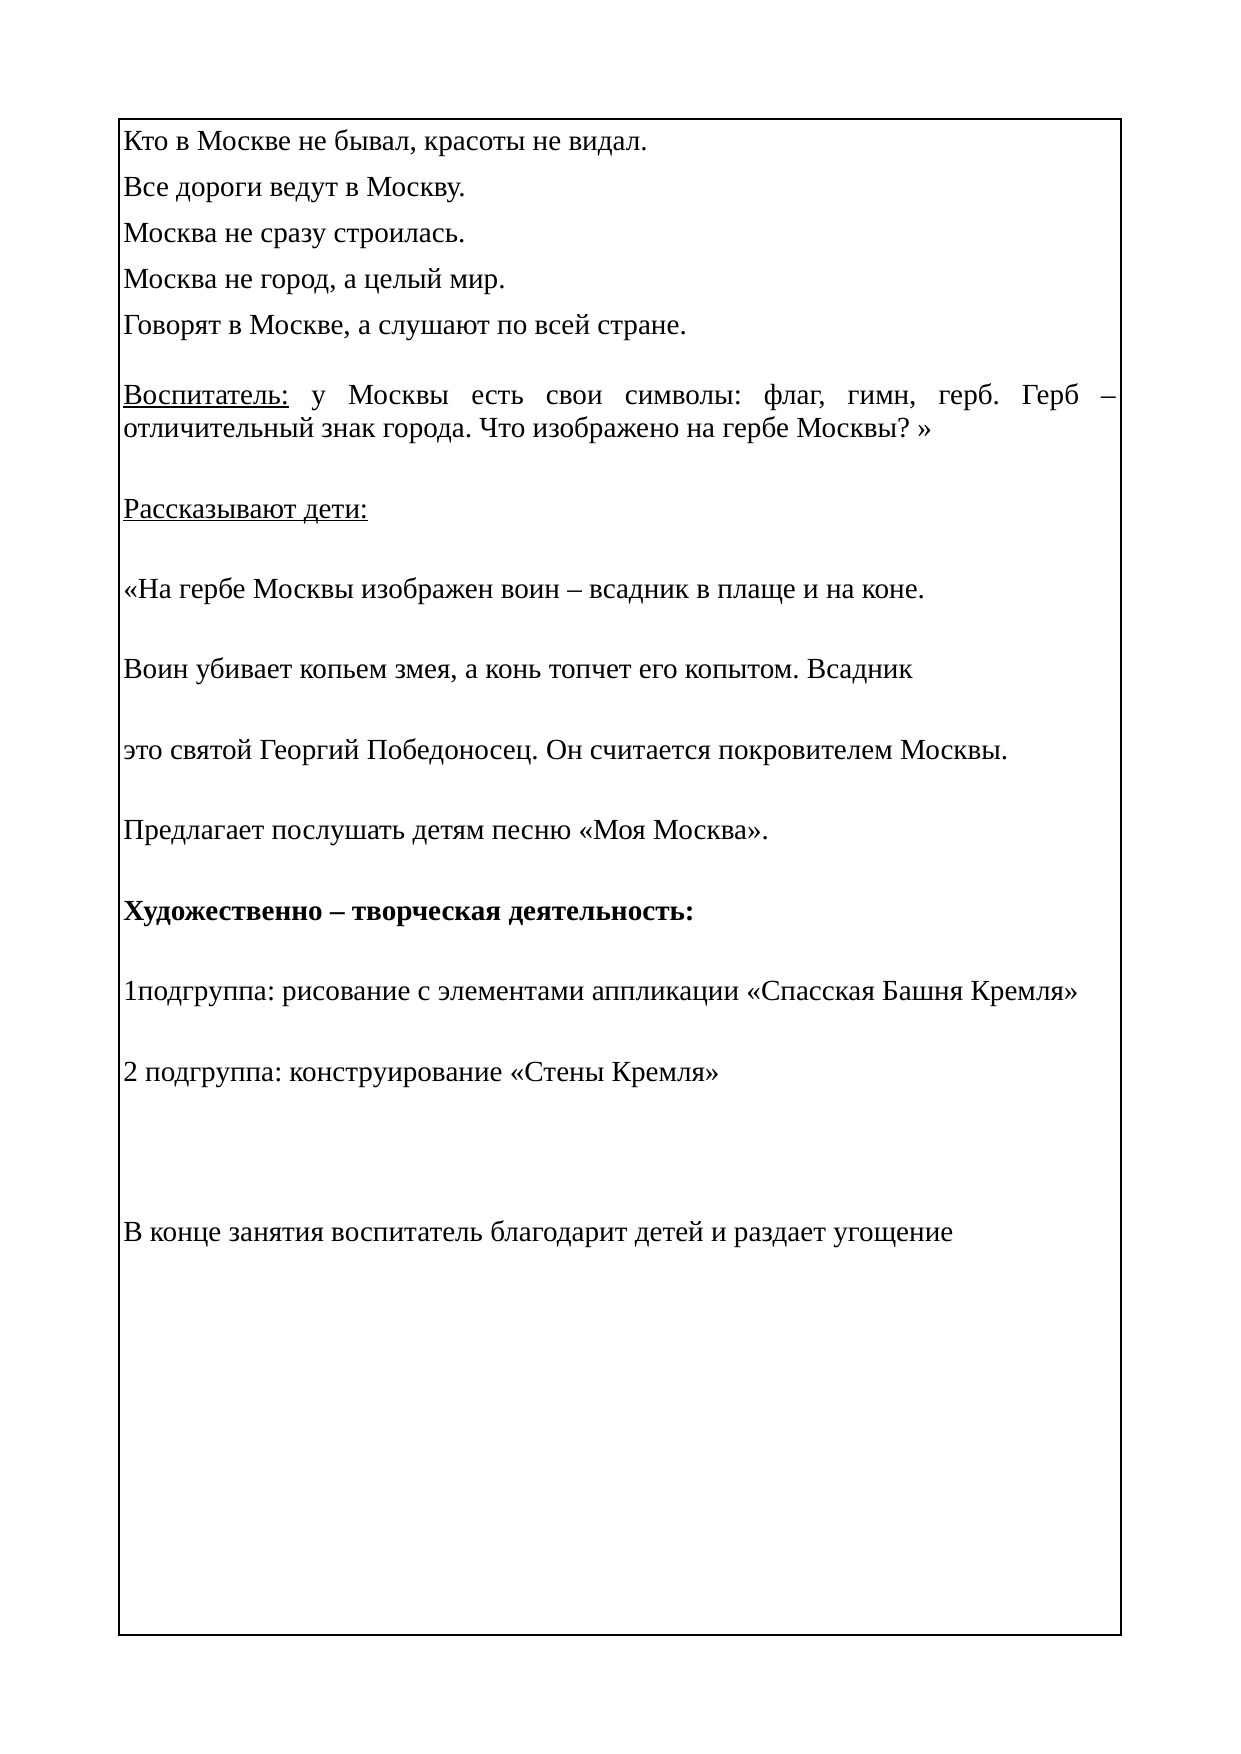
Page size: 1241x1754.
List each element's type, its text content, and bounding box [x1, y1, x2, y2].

text Москва не город, а целый мир. [123, 261, 1117, 295]
text В конце занятия воспитатель благодарит детей и раздает угощение [123, 1214, 1117, 1248]
text 2 подгруппа: конструирование «Стены Кремля» [123, 1054, 1117, 1087]
text это святой Георгий Победоносец. Он считается покровителем Москвы. [123, 732, 1117, 766]
text Воин убивает копьем змея, а конь топчет его копытом. Всадник [123, 652, 1117, 685]
text Художественно – творческая деятельность: [123, 893, 1117, 926]
text Все дороги ведут в Москву. [123, 169, 1117, 203]
text Рассказывают дети: [123, 491, 1117, 524]
text Москва не сразу строилась. [123, 215, 1117, 249]
text Воспитатель: у Москвы есть свои символы: флаг, гимн, герб. Герб – отличительный знак города. Что изображено на гербе Москвы? » [123, 377, 1117, 444]
text Говорят в Москве, а слушают по всей стране. [123, 307, 1117, 341]
text Предлагает послушать детям песню «Моя Москва». [123, 812, 1117, 846]
text 1подгруппа: рисование с элементами аппликации «Спасская Башня Кремля» [123, 973, 1117, 1007]
text Кто в Москве не бывал, красоты не видал. [123, 123, 1117, 157]
text «На гербе Москвы изображен воин – всадник в плаще и на коне. [123, 571, 1117, 605]
